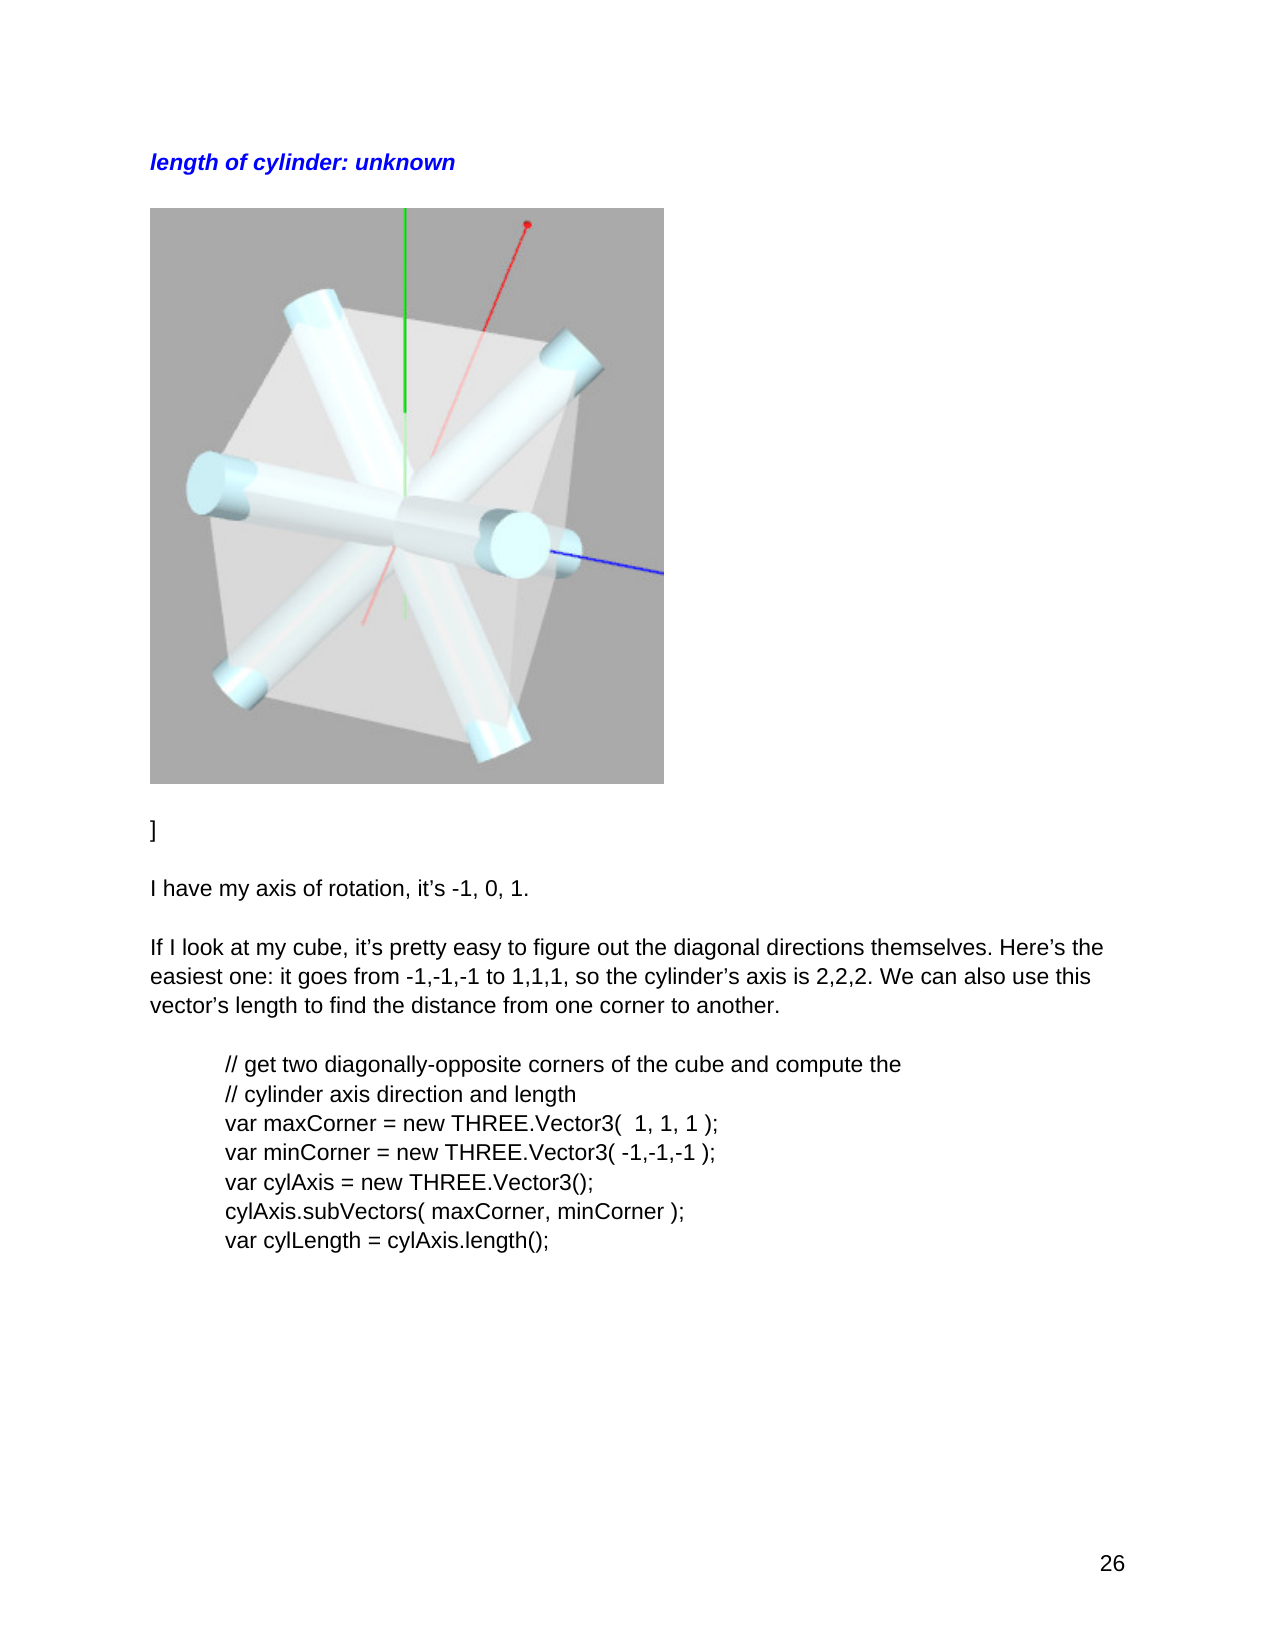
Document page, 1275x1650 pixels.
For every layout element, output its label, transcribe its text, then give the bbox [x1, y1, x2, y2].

text // get two diagonally-opposite corners of the cube and compute the [150, 1052, 1125, 1077]
text var minCorner = new THREE.Vector3( -1,-1,-1 ); [150, 1140, 1125, 1166]
text If I look at my cube, it’s pretty easy to figure out the diagonal directions themselves. Here’s the easiest one: it goes from -1,-1,-1 to 1,1,1, so the cylinder’s axis is 2,2,2. We can also use this vector’s length to find the distance from one corner to another. [150, 934, 1125, 1019]
text I have my axis of rotation, it’s -1, 0, 1. [150, 876, 1125, 901]
text // cylinder axis direction and length [150, 1081, 1125, 1107]
text var cylLength = cylAxis.length(); [150, 1228, 1125, 1254]
picture [150, 208, 664, 784]
text cylAxis.subVectors( maxCorner, minCorner ); [150, 1199, 1125, 1224]
text var cylAxis = new THREE.Vector3(); [150, 1169, 1125, 1195]
text var maxCorner = new THREE.Vector3( 1, 1, 1 ); [150, 1111, 1125, 1136]
text length of cylinder: unknown [150, 150, 1125, 176]
text ] [150, 817, 1125, 842]
